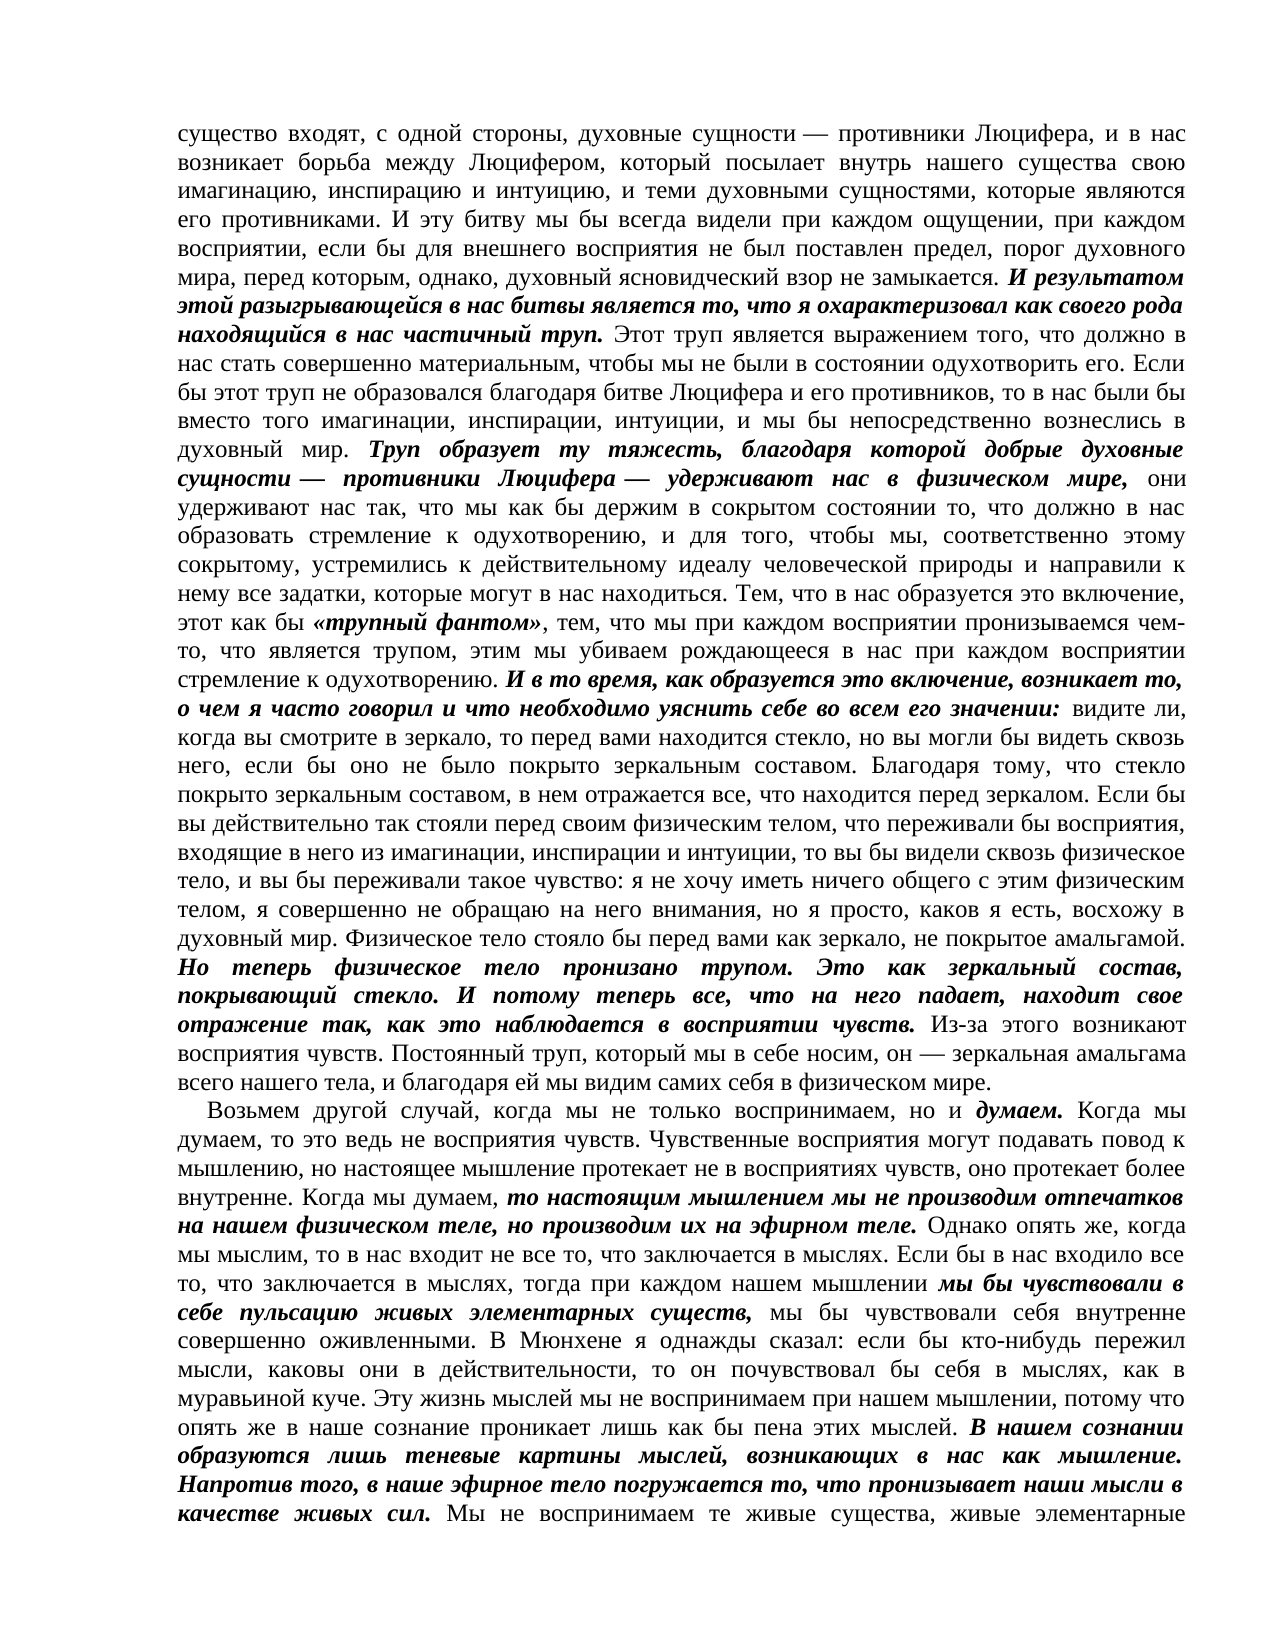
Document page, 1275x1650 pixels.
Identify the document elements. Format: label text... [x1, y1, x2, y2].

text Возьмем другой случай, когда мы не только воспринимаем, но и думаем. Когда мы думаем, то это ведь не восприятия чувств. Чувственные восприятия могут подавать повод к мышлению, но настоящее мышление протекает не в восприятиях чувств, оно протекает более внутренне. Когда мы думаем, то настоящим мышлением мы не производим отпечатков на нашем физическом теле, но производим их на эфирном теле. Однако опять же, когда мы мыслим, то в нас входит не все то, что заключается в мыслях. Если бы в нас входило все то, что заключается в мыслях, тогда при каждом нашем мышлении мы бы чувствовали в себе пульсацию живых элементарных существ, мы бы чувствовали себя внутренне совершенно оживленными. В Мюнхене я однажды сказал: если бы кто-нибудь пережил мысли, каковы они в действительности, то он почувствовал бы себя в мыслях, как в муравьиной куче. Эту жизнь мыслей мы не воспринимаем при нашем мышлении, потому что опять же в наше сознание проникает лишь как бы пена этих мыслей. В нашем сознании образуются лишь теневые картины мыслей, возникающих в нас как мышление. Напротив того, в наше эфирное тело погружается то, что пронизывает наши мысли в качестве живых сил. Мы не воспринимаем те живые существа, живые элементарные [177, 1096, 1186, 1527]
text существо входят, с одной стороны, духовные сущности — противники Люцифера, и в нас возникает борьба между Люцифером, который посылает внутрь нашего существа свою имагинацию, инспирацию и интуицию, и теми духовными сущностями, которые являются его противниками. И эту битву мы бы всегда видели при каждом ощущении, при каждом восприятии, если бы для внешнего восприятия не был поставлен предел, порог духовного мира, перед которым, однако, духовный ясновидческий взор не замыкается. И результатом этой разыгрывающейся в нас битвы является то, что я охарактеризовал как своего рода находящийся в нас частичный труп. Этот труп является выражением того, что должно в нас стать совершенно материальным, чтобы мы не были в состоянии одухотворить его. Если бы этот труп не образовался благодаря битве Люцифера и его противников, то в нас были бы вместо того имагинации, инспирации, интуиции, и мы бы непосредственно вознеслись в духовный мир. Труп образует ту тяжесть, благодаря которой добрые духовные сущности — противники Люцифера — удерживают нас в физическом мире, они удерживают нас так, что мы как бы держим в сокрытом состоянии то, что должно в нас образовать стремление к одухотворению, и для того, чтобы мы, соответственно этому сокрытому, устремились к действительному идеалу человеческой природы и направили к нему все задатки, которые могут в нас находиться. Тем, что в нас образуется это включение, этот как бы «трупный фантом», тем, что мы при каждом восприятии пронизываемся чем-то, что является трупом, этим мы убиваем рождающееся в нас при каждом восприятии стремление к одухотворению. И в то время, как образуется это включение, возникает то, о чем я часто говорил и что необходимо уяснить себе во всем его значении: видите ли, когда вы смотрите в зеркало, то перед вами находится стекло, но вы могли бы видеть сквозь него, если бы оно не было покрыто зеркальным составом. Благодаря тому, что стекло покрыто зеркальным составом, в нем отражается все, что находится перед зеркалом. Если бы вы действительно так стояли перед своим физическим телом, что переживали бы восприятия, входящие в него из имагинации, инспирации и интуиции, то вы бы видели сквозь физическое тело, и вы бы переживали такое чувство: я не хочу иметь ничего общего с этим физическим телом, я совершенно не обращаю на него внимания, но я просто, каков я есть, восхожу в духовный мир. Физическое тело стояло бы перед вами как зеркало, не покрытое амальгамой. Но теперь физическое тело пронизано трупом. Это как зеркальный состав, покрывающий стекло. И потому теперь все, что на него падает, находит свое отражение так, как это наблюдается в восприятии чувств. Из-за этого возникают восприятия чувств. Постоянный труп, который мы в себе носим, он — зеркальная амальгама всего нашего тела, и благодаря ей мы видим самих себя в физическом мире. [177, 118, 1186, 1096]
